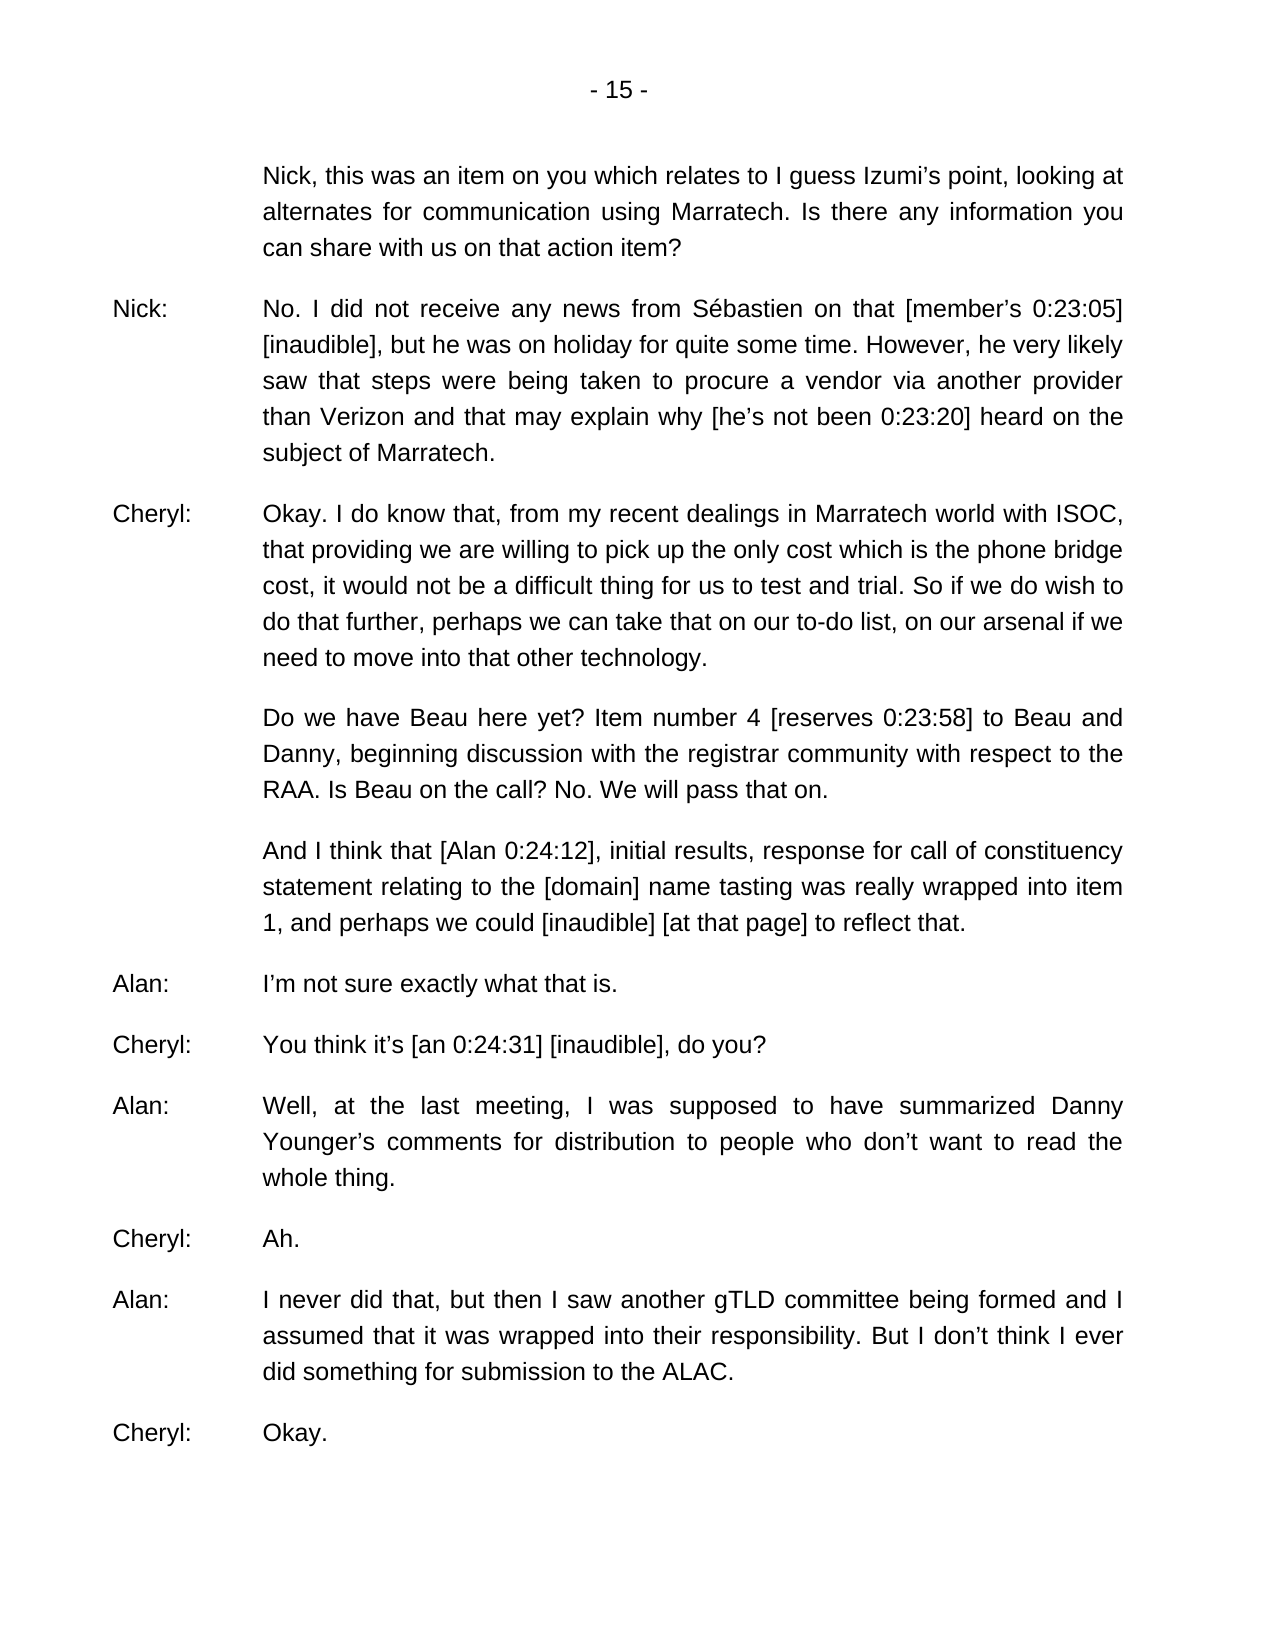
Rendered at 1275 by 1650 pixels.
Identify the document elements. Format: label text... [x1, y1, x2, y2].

text Cheryl: Ah. [112, 1224, 1125, 1252]
text Nick, this was an item on you which relates to I guess Izumi’s point, looking at alternates for communication using Marratech. Is there any information you can share with us on that action item? [112, 161, 1125, 262]
text And I think that [Alan 0:24:12], initial results, response for call of constituency statement relating to the [domain] name tasting was really wrapped into item 1, and perhaps we could [inaudible] [at that page] to reflect that. [112, 836, 1125, 937]
text Alan: Well, at the last meeting, I was supposed to have summarized Danny Younger’s comments for distribution to people who don’t want to read the whole thing. [112, 1091, 1125, 1192]
text Alan: I’m not sure exactly what that is. [112, 969, 1125, 998]
text Cheryl: You think it’s [an 0:24:31] [inaudible], do you? [112, 1030, 1125, 1059]
text Nick: No. I did not receive any news from Sébastien on that [member’s 0:23:05] [inaudible], but he was on holiday for quite some time. However, he very likely saw that steps were being taken to procure a vendor via another provider than Verizon and that may explain why [he’s not been 0:23:20] heard on the subject of Marratech. [112, 294, 1125, 467]
text Alan: I never did that, but then I saw another gTLD committee being formed and I assumed that it was wrapped into their responsibility. But I don’t think I ever did something for submission to the ALAC. [112, 1285, 1125, 1385]
text Cheryl: Okay. [112, 1417, 1125, 1446]
text Do we have Beau here yet? Item number 4 [reserves 0:23:58] to Beau and Danny, beginning discussion with the registrar community with respect to the RAA. Is Beau on the call? No. We will pass that on. [112, 703, 1125, 804]
text Cheryl: Okay. I do know that, from my recent dealings in Marratech world with ISOC, that providing we are willing to pick up the only cost which is the phone bridge cost, it would not be a difficult thing for us to test and trial. So if we do wish to do that further, perhaps we can take that on our to-do list, on our arsenal if we need to move into that other technology. [112, 499, 1125, 671]
